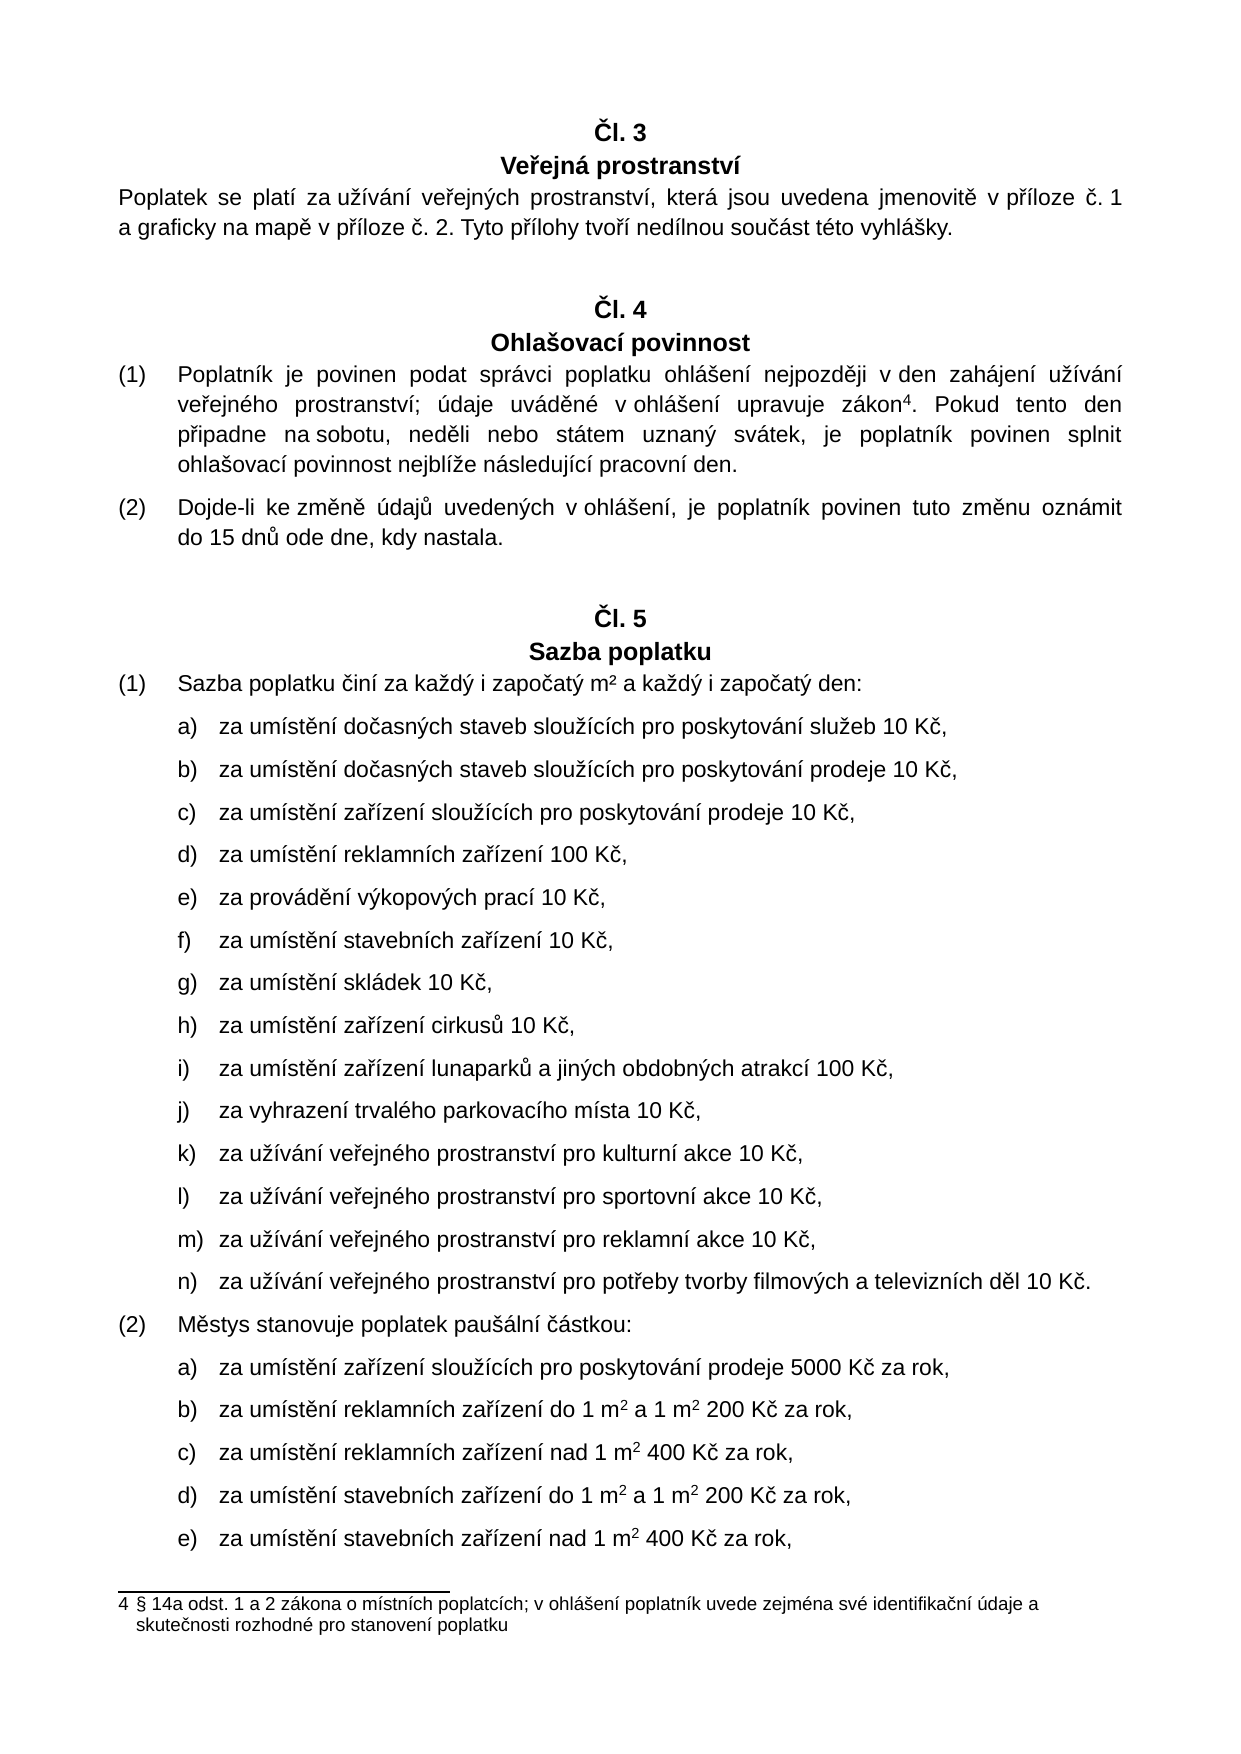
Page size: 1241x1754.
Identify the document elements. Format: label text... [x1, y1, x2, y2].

list za užívání veřejného prostranství pro kulturní akce 10 Kč, [177, 1140, 1122, 1167]
list za umístění zařízení sloužících pro poskytování prodeje 5000 Kč za rok, [177, 1354, 1122, 1380]
list za umístění stavebních zařízení nad 1 m2 400 Kč za rok, [177, 1524, 1122, 1551]
list za umístění stavebních zařízení do 1 m2 a 1 m2 200 Kč za rok, [177, 1482, 1122, 1508]
list za umístění zařízení cirkusů 10 Kč, [177, 1012, 1122, 1038]
list za užívání veřejného prostranství pro sportovní akce 10 Kč, [177, 1183, 1122, 1209]
list za umístění reklamních zařízení do 1 m2 a 1 m2 200 Kč za rok, [177, 1396, 1122, 1423]
subtitle Čl. 3 Veřejná prostranství [118, 118, 1122, 180]
list Poplatník je povinen podat správci poplatku ohlášení nejpozději v den zahájení užívání veřejného prostranství; údaje uváděné v ohlášení upravuje zákon. Pokud tento den připadne na sobotu, neděli nebo státem uznaný svátek, je poplatník povinen splnit ohlašovací povinnost nejblíže následující pracovní den. [118, 361, 1122, 478]
subtitle Čl. 5 Sazba poplatku [118, 604, 1122, 666]
subtitle Čl. 4 Ohlašovací povinnost [118, 294, 1122, 356]
list za umístění zařízení sloužících pro poskytování prodeje 10 Kč, [177, 798, 1122, 825]
list za umístění skládek 10 Kč, [177, 969, 1122, 996]
list za umístění reklamních zařízení nad 1 m2 400 Kč za rok, [177, 1439, 1122, 1466]
list Městys stanovuje poplatek paušální částkou: [118, 1311, 1122, 1337]
list § 14a odst. 1 a 2 zákona o místních poplatcích; v ohlášení poplatník uvede zejména své identifikační údaje a skutečnosti rozhodné pro stanovení poplatku [118, 1592, 1122, 1635]
list za umístění dočasných staveb sloužících pro poskytování služeb 10 Kč, [177, 713, 1122, 739]
list za umístění reklamních zařízení 100 Kč, [177, 841, 1122, 868]
text Poplatek se platí za užívání veřejných prostranství, která jsou uvedena jmenovitě v příloze č. 1 a graficky na mapě v příloze č. 2. Tyto přílohy tvoří nedílnou součást této vyhlášky. [118, 184, 1122, 241]
list Dojde-li ke změně údajů uvedených v ohlášení, je poplatník povinen tuto změnu oznámit do 15 dnů ode dne, kdy nastala. [118, 494, 1122, 551]
list za užívání veřejného prostranství pro potřeby tvorby filmových a televizních děl 10 Kč. [177, 1268, 1122, 1295]
list za umístění zařízení lunaparků a jiných obdobných atrakcí 100 Kč, [177, 1055, 1122, 1081]
list za vyhrazení trvalého parkovacího místa 10 Kč, [177, 1097, 1122, 1124]
list za užívání veřejného prostranství pro reklamní akce 10 Kč, [177, 1226, 1122, 1252]
list za umístění stavebních zařízení 10 Kč, [177, 927, 1122, 953]
list Sazba poplatku činí za každý i započatý m² a každý i započatý den: [118, 670, 1122, 697]
list za umístění dočasných staveb sloužících pro poskytování prodeje 10 Kč, [177, 756, 1122, 782]
list za provádění výkopových prací 10 Kč, [177, 884, 1122, 910]
